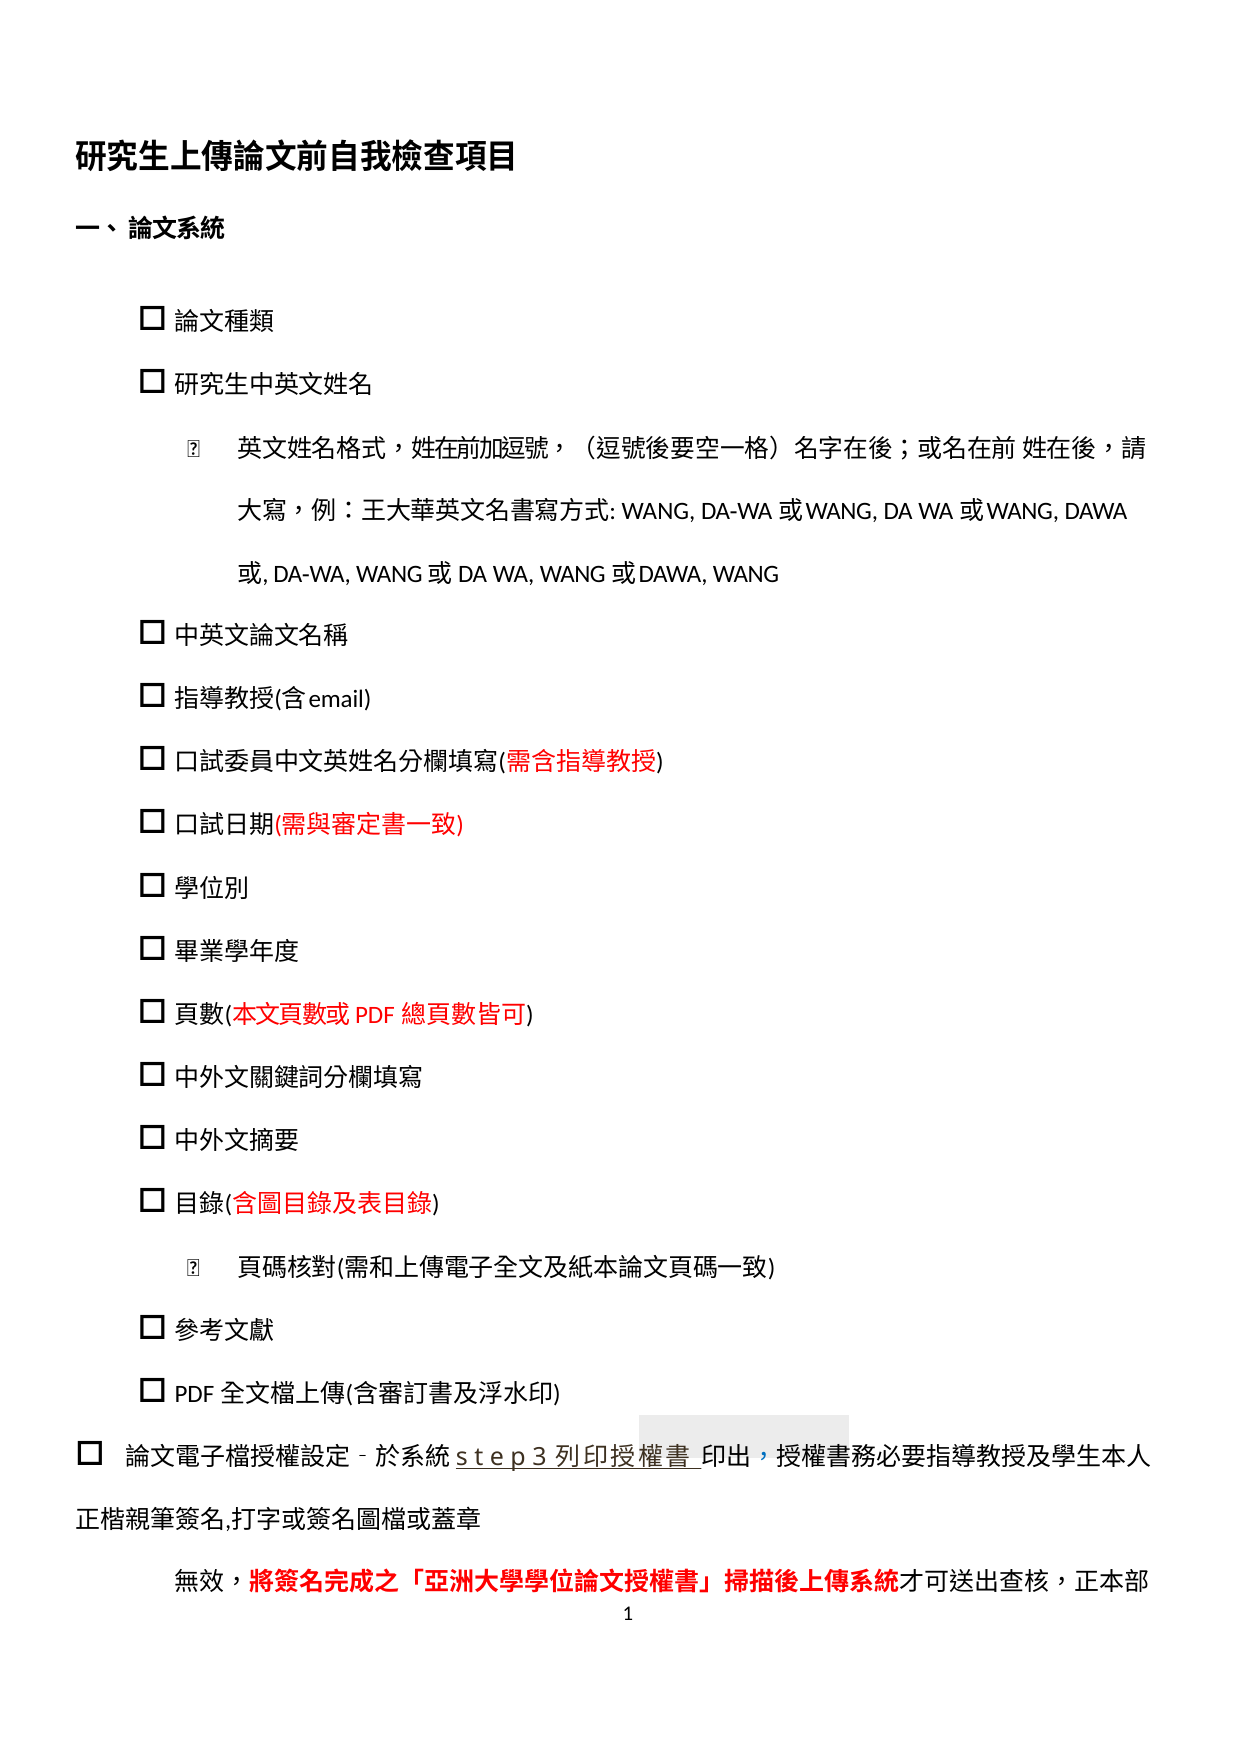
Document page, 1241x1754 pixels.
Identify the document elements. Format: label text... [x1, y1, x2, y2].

list 頁碼核對(需和上傳電子全文及紙本論文頁碼一致) [187, 1224, 1165, 1286]
list 中外文摘要 [137, 1097, 1165, 1160]
text 研究生上傳論文前自我檢查項目 [75, 112, 1165, 175]
text 無效，將簽名完成之「亞洲大學學位論文授權書」掃描後上傳系統才可送出查核，正本部 [174, 1538, 1155, 1601]
list 英文姓名格式，姓在前加逗號，（逗號後要空一格）名字在後；或名在前 姓在後，請大寫，例：王大華英文名書寫方式: WANG, DA‐WA 或 WANG, DA WA 或 WANG, DAWA 或, DA‐WA, WANG 或 DA WA, WANG 或 DAWA, WANG [187, 404, 1148, 592]
list 論文電子檔授權設定‐於系統 s t e p 3 列印授權書 印出，授權書務必要指導教授及學生本人正楷親筆簽名,打字或簽名圖檔或蓋章 [75, 1413, 1155, 1538]
list 參考文獻 [137, 1287, 1165, 1349]
list 研究生中英文姓名 [137, 341, 1165, 404]
list 指導教授(含 email) [137, 655, 1165, 718]
list 論文種類 [137, 278, 1165, 341]
list 頁數(本文頁數或 PDF 總頁數皆可) [137, 971, 1165, 1033]
list 畢業學年度 [137, 908, 1165, 970]
list PDF 全文檔上傳(含審訂書及浮水印) [137, 1350, 1165, 1412]
list 學位別 [137, 844, 1165, 907]
list 目錄(含圖目錄及表目錄) [137, 1160, 1165, 1223]
subtitle 一、 論文系統 [75, 185, 1165, 248]
list 口試日期(需與審定書一致) [137, 781, 1165, 844]
list 中外文關鍵詞分欄填寫 [137, 1034, 1165, 1097]
list 口試委員中文英姓名分欄填寫(需含指導教授) [137, 718, 1165, 781]
list 中英文論文名稱 [137, 592, 1165, 654]
